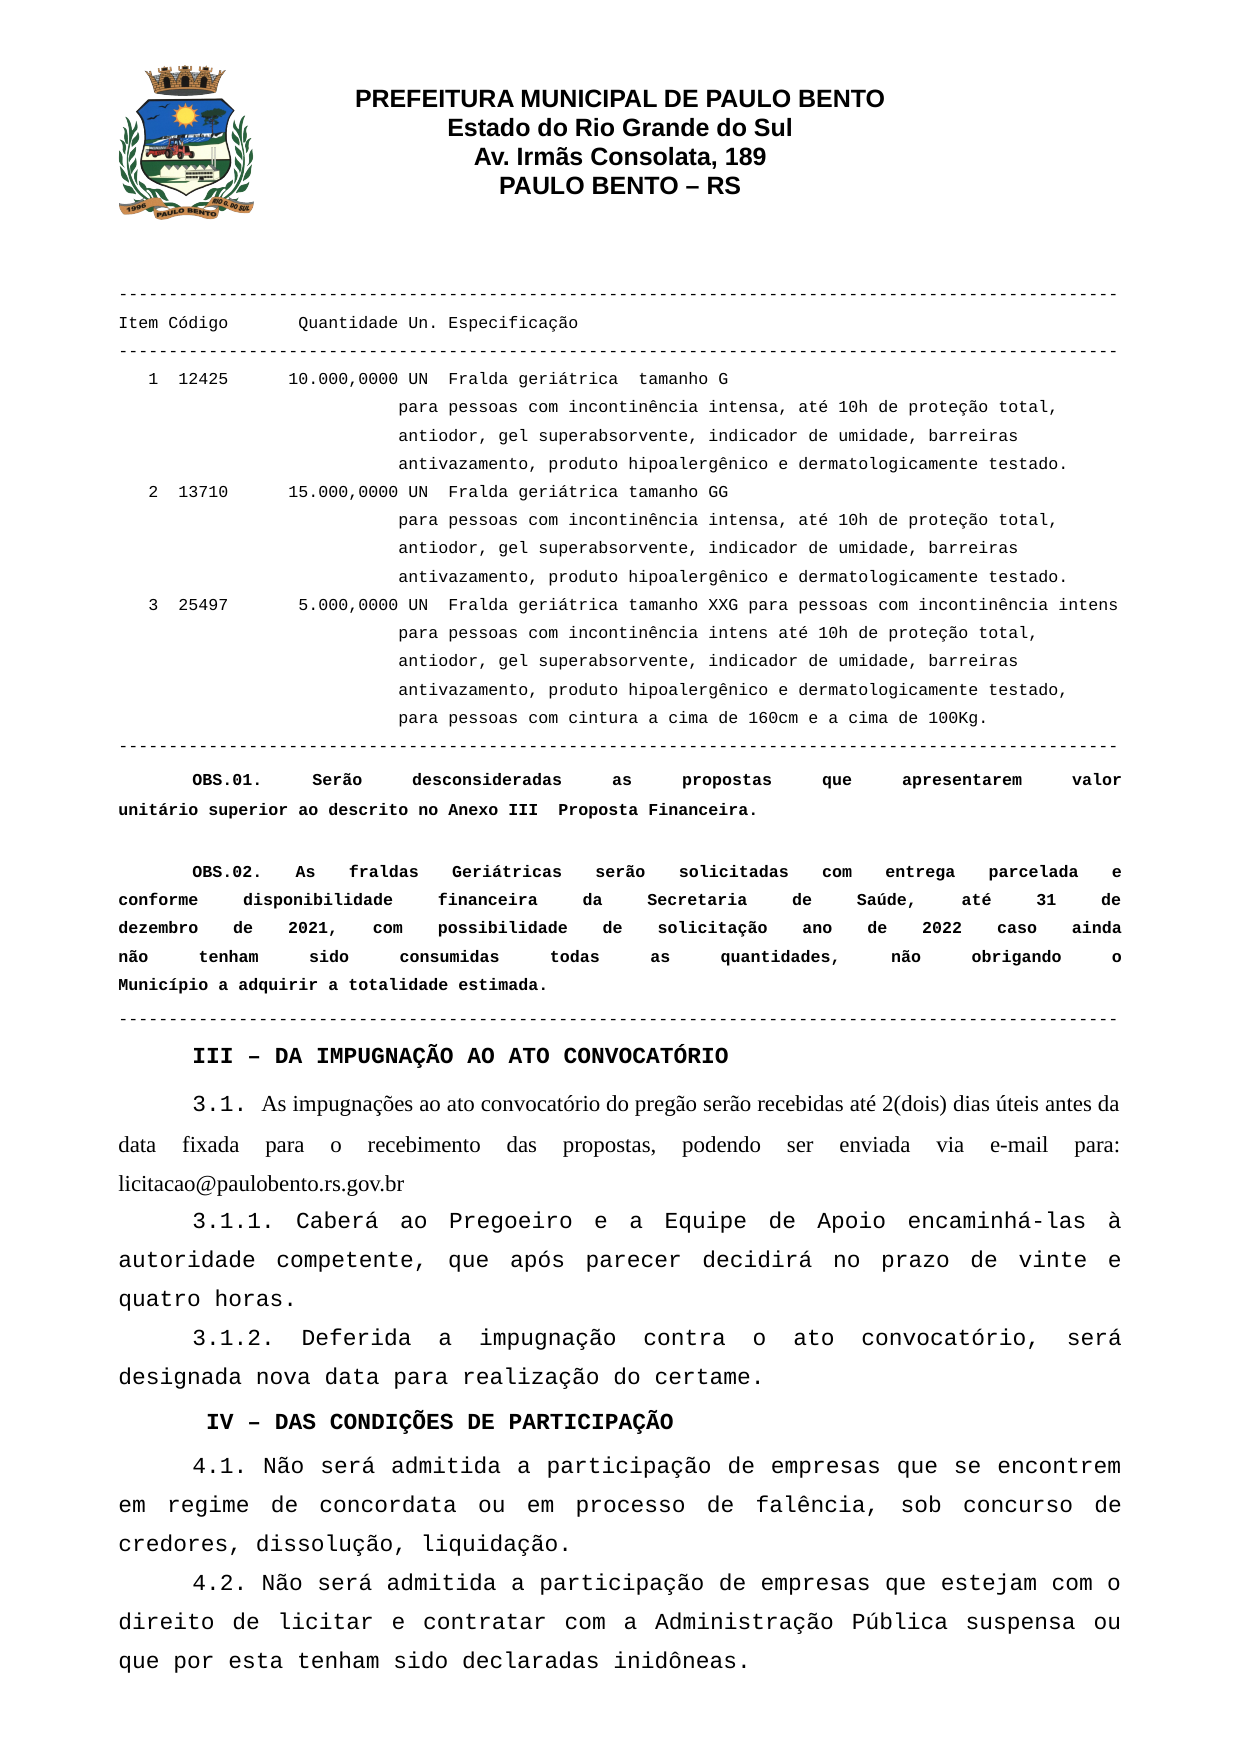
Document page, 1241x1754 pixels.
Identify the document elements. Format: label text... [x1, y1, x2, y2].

text OBS.02. As fraldas Geriátricas serão solicitadas com entrega parcelada e conforme disponibilidade financeira da Secretaria de Saúde, até 31 de dezembro de 2021, com possibilidade de solicitação ano de 2022 caso ainda não tenham sido consumidas todas as quantidades, não obrigando o Município a adquirir a totalidade estimada. [118, 835, 1122, 995]
text 3.1. As impugnações ao ato convocatório do pregão serão recebidas até 2(dois) dias úteis antes da data fixada para o recebimento das propostas, podendo ser enviada via e-mail para: licitacao@paulobento.rs.gov.br [118, 1089, 1122, 1197]
text IV – DAS CONDIÇÕES DE PARTICIPAÇÃO [118, 1410, 1122, 1436]
text 4.2. Não será admitida a participação de empresas que estejam com o direito de licitar e contratar com a Administração Pública suspensa ou que por esta tenham sido declaradas inidôneas. [118, 1571, 1122, 1675]
text 3.1.1. Caberá ao Pregoeiro e a Equipe de Apoio encaminhá-las à autoridade competente, que após parecer decidirá no prazo de vinte e quatro horas. [118, 1210, 1122, 1313]
text III – DA IMPUGNAÇÃO AO ATO CONVOCATÓRIO [118, 1045, 1122, 1071]
text 3.1.2. Deferida a impugnação contra o ato convocatório, será designada nova data para realização do certame. [118, 1326, 1122, 1391]
text ---------------------------------------------------------------------------------------------------- Item Código Quantidade Un. Especificação ---------------------------------------------------------------------------------------------------- 1 12425 10.000,0000 UN Fralda geriátrica tamanho G para pessoas com incontinência intensa, até 10h de proteção total, antiodor, gel superabsorvente, indicador de umidade, barreiras antivazamento, produto hipoalergênico e dermatologicamente testado. 2 13710 15.000,0000 UN Fralda geriátrica tamanho GG para pessoas com incontinência intensa, até 10h de proteção total, antiodor, gel superabsorvente, indicador de umidade, barreiras antivazamento, produto hipoalergênico e dermatologicamente testado. 3 25497 5.000,0000 UN Fralda geriátrica tamanho XXG para pessoas com incontinência intens para pessoas com incontinência intens até 10h de proteção total, antiodor, gel superabsorvente, indicador de umidade, barreiras antivazamento, produto hipoalergênico e dermatologicamente testado, para pessoas com cintura a cima de 160cm e a cima de 100Kg. ---------------------------------------------------------------------------------------------------- [118, 286, 1122, 756]
text 4.1. Não será admitida a participação de empresas que se encontrem em regime de concordata ou em processo de falência, sob concurso de credores, dissolução, liquidação. [118, 1455, 1122, 1558]
text OBS.01. Serão desconsideradas as propostas que apresentarem valor unitário superior ao descrito no Anexo III Proposta Financeira. [118, 766, 1122, 820]
text ---------------------------------------------------------------------------------------------------- [118, 1011, 1122, 1029]
